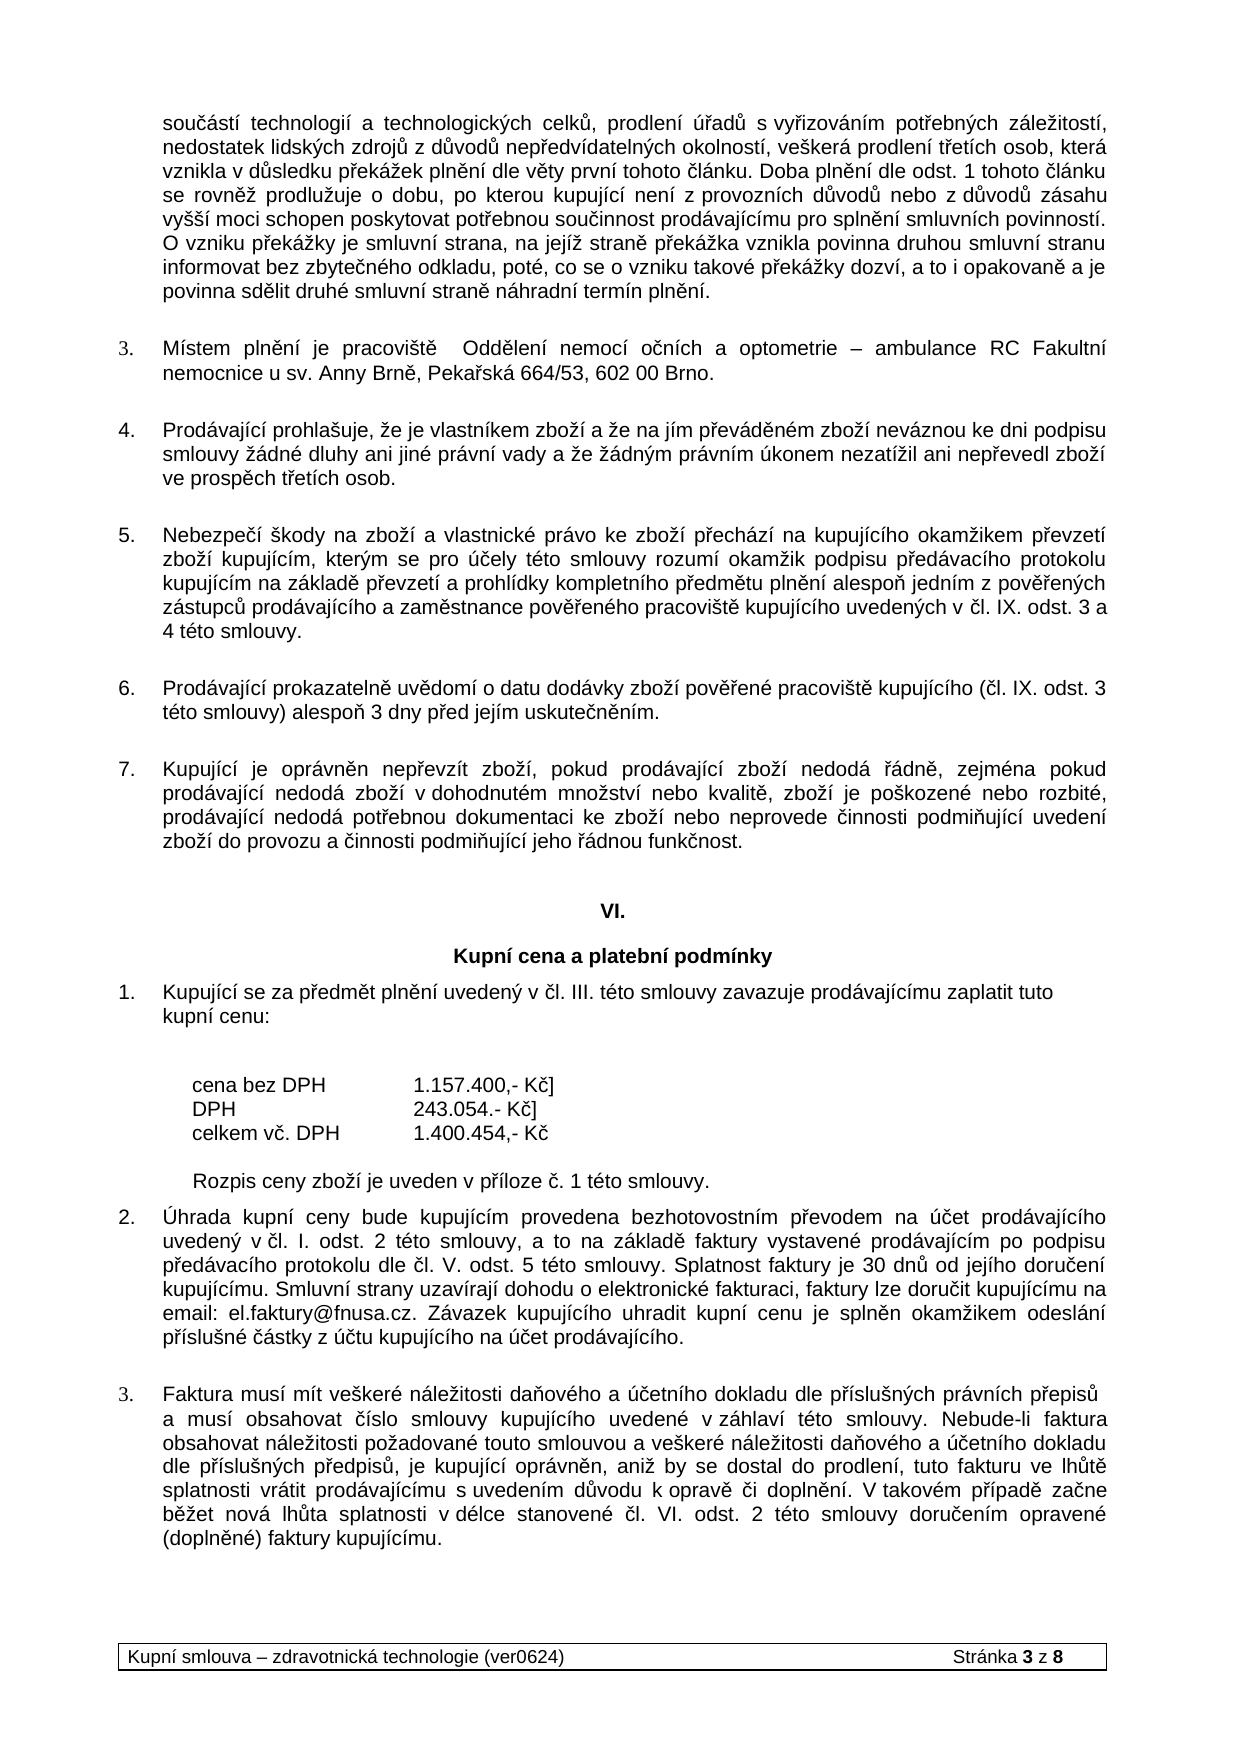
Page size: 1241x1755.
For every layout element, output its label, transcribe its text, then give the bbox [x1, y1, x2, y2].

list Nebezpečí škody na zboží a vlastnické právo ke zboží přechází na kupujícího okamžikem převzetí zboží kupujícím, kterým se pro účely této smlouvy rozumí okamžik podpisu předávacího protokolu kupujícím na základě převzetí a prohlídky kompletního předmětu plnění alespoň jedním z pověřených zástupců prodávajícího a zaměstnance pověřeného pracoviště kupujícího uvedených v čl. IX. odst. 3 a 4 této smlouvy. [118, 523, 1107, 643]
list součástí technologií a technologických celků, prodlení úřadů s vyřizováním potřebných záležitostí, nedostatek lidských zdrojů z důvodů nepředvídatelných okolností, veškerá prodlení třetích osob, která vznikla v důsledku překážek plnění dle věty první tohoto článku. Doba plnění dle odst. 1 tohoto článku se rovněž prodlužuje o dobu, po kterou kupující není z provozních důvodů nebo z důvodů zásahu vyšší moci schopen poskytovat potřebnou součinnost prodávajícímu pro splnění smluvních povinností. O vzniku překážky je smluvní strana, na jejíž straně překážka vznikla povinna druhou smluvní stranu informovat bez zbytečného odkladu, poté, co se o vzniku takové překážky dozví, a to i opakovaně a je povinna sdělit druhé smluvní straně náhradní termín plnění. [118, 111, 1107, 303]
list Prodávající prohlašuje, že je vlastníkem zboží a že na jím převáděném zboží neváznou ke dni podpisu smlouvy žádné dluhy ani jiné právní vady a že žádným právním úkonem nezatížil ani nepřevedl zboží ve prospěch třetích osob. [118, 418, 1107, 489]
list Faktura musí mít veškeré náležitosti daňového a účetního dokladu dle příslušných právních přepisů a musí obsahovat číslo smlouvy kupujícího uvedené v záhlaví této smlouvy. Nebude-li faktura obsahovat náležitosti požadované touto smlouvou a veškeré náležitosti daňového a účetního dokladu dle příslušných předpisů, je kupující oprávněn, aniž by se dostal do prodlení, tuto fakturu ve lhůtě splatnosti vrátit prodávajícímu s uvedením důvodu k opravě či doplnění. V takovém případě začne běžet nová lhůta splatnosti v délce stanovené čl. VI. odst. 2 této smlouvy doručením opravené (doplněné) faktury kupujícímu. [118, 1382, 1107, 1550]
list Prodávající prokazatelně uvědomí o datu dodávky zboží pověřené pracoviště kupujícího (čl. IX. odst. 3 této smlouvy) alespoň 3 dny před jejím uskutečněním. [118, 676, 1107, 724]
list Kupující se za předmět plnění uvedený v čl. III. této smlouvy zavazuje prodávajícímu zaplatit tuto kupní cenu: [118, 980, 1107, 1028]
text cena bez DPH 1.157.400,- Kč] [192, 1073, 1107, 1097]
subtitle Kupní cena a platební podmínky [118, 944, 1107, 968]
list Úhrada kupní ceny bude kupujícím provedena bezhotovostním převodem na účet prodávajícího uvedený v čl. I. odst. 2 této smlouvy, a to na základě faktury vystavené prodávajícím po podpisu předávacího protokolu dle čl. V. odst. 5 této smlouvy. Splatnost faktury je 30 dnů od jejího doručení kupujícímu. Smluvní strany uzavírají dohodu o elektronické fakturaci, faktury lze doručit kupujícímu na email: el.faktury@fnusa.cz. Závazek kupujícího uhradit kupní cenu je splněn okamžikem odeslání příslušné částky z účtu kupujícího na účet prodávajícího. [118, 1205, 1107, 1349]
text VI. [118, 899, 1107, 923]
list Kupující je oprávněn nepřevzít zboží, pokud prodávající zboží nedodá řádně, zejména pokud prodávající nedodá zboží v dohodnutém množství nebo kvalitě, zboží je poškozené nebo rozbité, prodávající nedodá potřebnou dokumentaci ke zboží nebo neprovede činnosti podmiňující uvedení zboží do provozu a činnosti podmiňující jeho řádnou funkčnost. [118, 757, 1107, 853]
text celkem vč. DPH 1.400.454,- Kč [192, 1121, 1107, 1145]
text DPH 243.054.- Kč] [192, 1097, 1107, 1121]
text Rozpis ceny zboží je uveden v příloze č. 1 této smlouvy. [192, 1169, 1107, 1193]
list Místem plnění je pracoviště Oddělení nemocí očních a optometrie – ambulance RC Fakultní nemocnice u sv. Anny Brně, Pekařská 664/53, 602 00 Brno. [118, 336, 1107, 384]
